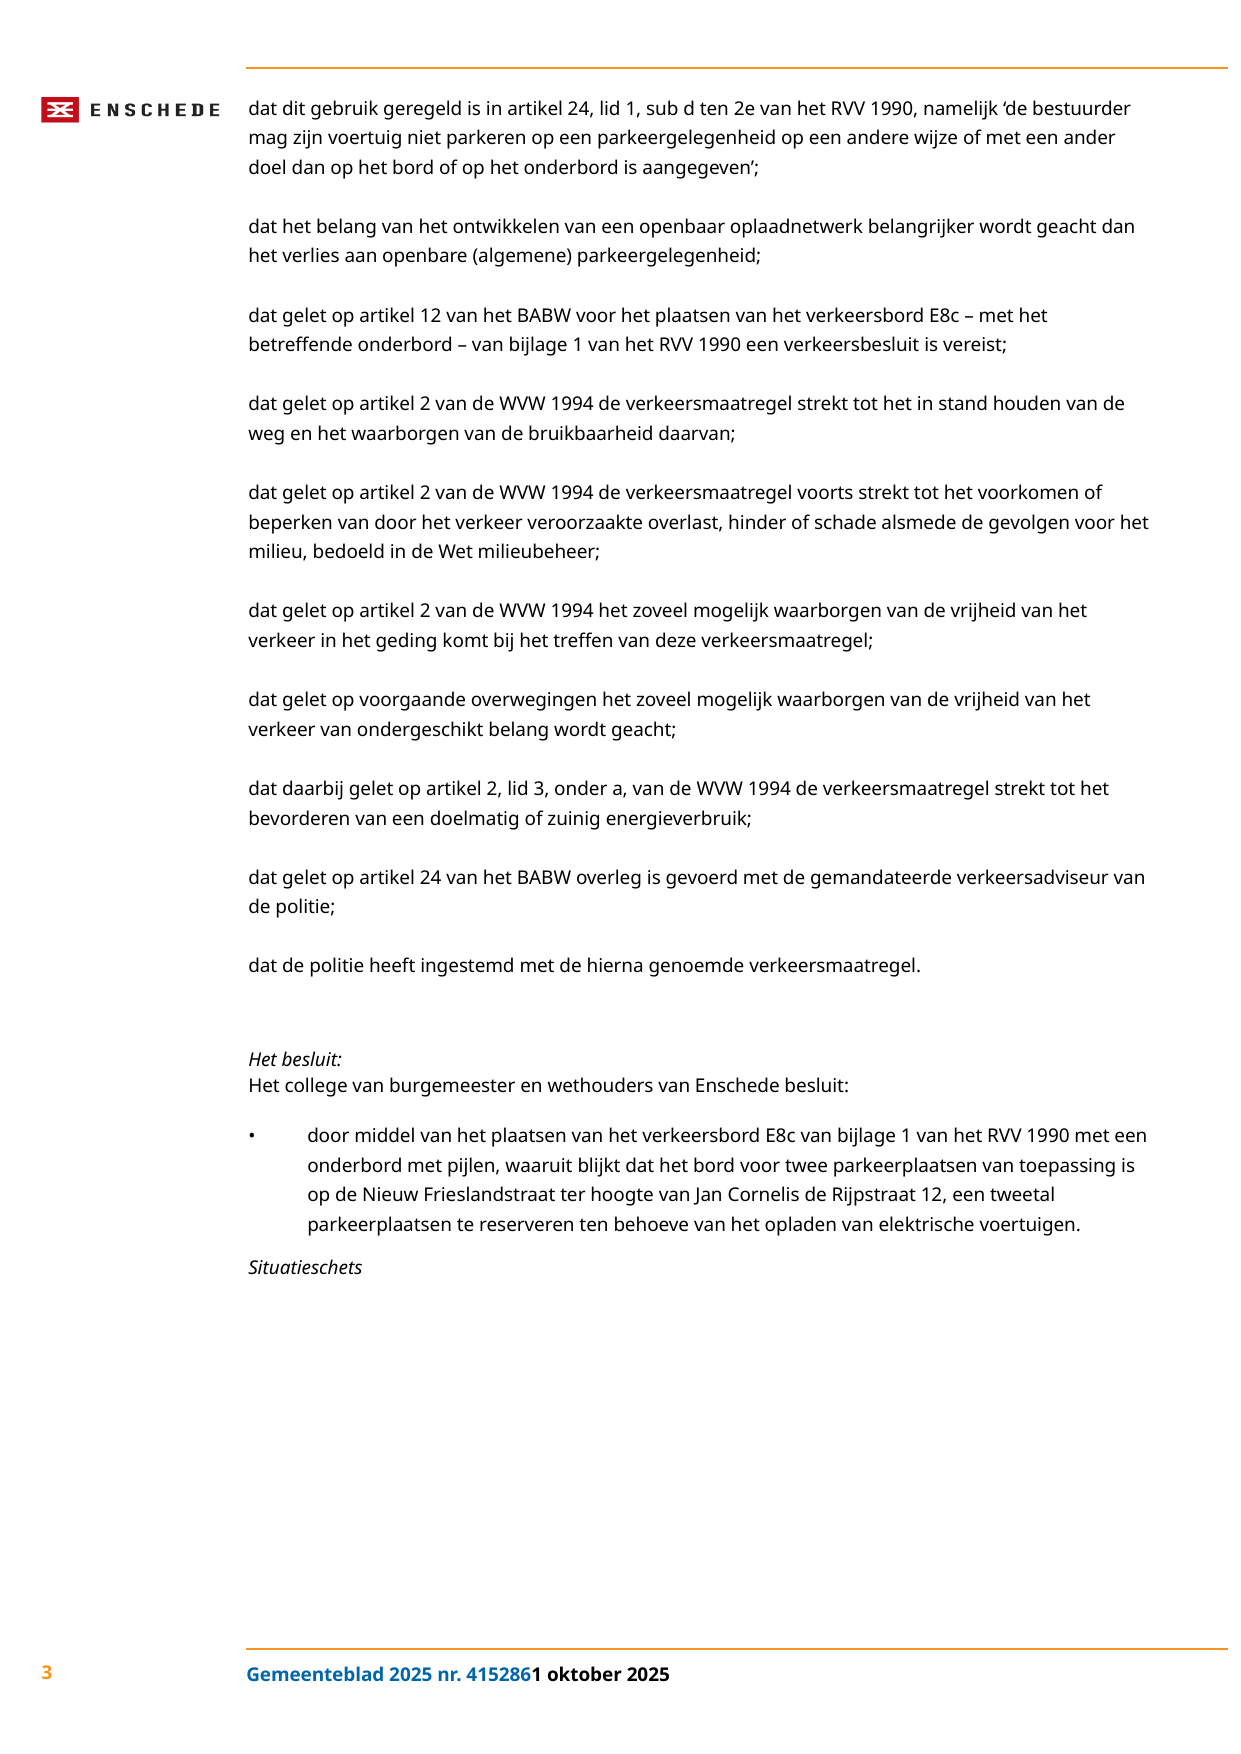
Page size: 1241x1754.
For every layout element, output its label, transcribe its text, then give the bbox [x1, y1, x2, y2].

picture [41, 47, 231, 172]
text dat gelet op artikel 24 van het BABW overleg is gevoerd met de gemandateerde verkeersadviseur van de politie; [248, 864, 1152, 919]
text Situatieschets [248, 1254, 1152, 1280]
text dat het belang van het ontwikkelen van een openbaar oplaadnetwerk belangrijker wordt geacht dan het verlies aan openbare (algemene) parkeergelegenheid; [248, 213, 1152, 268]
text dat gelet op artikel 12 van het BABW voor het plaatsen van het verkeersbord E8c – met het betreffende onderbord – van bijlage 1 van het RVV 1990 een verkeersbesluit is vereist; [248, 302, 1152, 357]
text Het besluit: [248, 1046, 1152, 1072]
text Het college van burgemeester en wethouders van Enschede besluit: [248, 1072, 1152, 1098]
text dat gelet op artikel 2 van de WVW 1994 het zoveel mogelijk waarborgen van de vrijheid van het verkeer in het geding komt bij het treffen van deze verkeersmaatregel; [248, 598, 1152, 653]
text dat de politie heeft ingestemd met de hierna genoemde verkeersmaatregel. [248, 953, 1152, 978]
text dat gelet op artikel 2 van de WVW 1994 de verkeersmaatregel voorts strekt tot het voorkomen of beperken van door het verkeer veroorzaakte overlast, hinder of schade alsmede de gevolgen voor het milieu, bedoeld in de Wet milieubeheer; [248, 479, 1152, 564]
text dat daarbij gelet op artikel 2, lid 3, onder a, van de WVW 1994 de verkeersmaatregel strekt tot het bevorderen van een doelmatig of zuinig energieverbruik; [248, 775, 1152, 831]
text dat gelet op artikel 2 van de WVW 1994 de verkeersmaatregel strekt tot het in stand houden van de weg en het waarborgen van de bruikbaarheid daarvan; [248, 391, 1152, 446]
text dat gelet op voorgaande overwegingen het zoveel mogelijk waarborgen van de vrijheid van het verkeer van ondergeschikt belang wordt geacht; [248, 686, 1152, 742]
list door middel van het plaatsen van het verkeersbord E8c van bijlage 1 van het RVV 1990 met een onderbord met pijlen, waaruit blijkt dat het bord voor twee parkeerplaatsen van toepassing is op de Nieuw Frieslandstraat ter hoogte van Jan Cornelis de Rijpstraat 12, een tweetal parkeerplaatsen te reserveren ten behoeve van het opladen van elektrische voertuigen. [248, 1122, 1152, 1237]
text dat dit gebruik geregeld is in artikel 24, lid 1, sub d ten 2e van het RVV 1990, namelijk ‘de bestuurder mag zijn voertuig niet parkeren op een parkeergelegenheid op een andere wijze of met een ander doel dan op het bord of op het onderbord is aangegeven’; [248, 95, 1152, 180]
